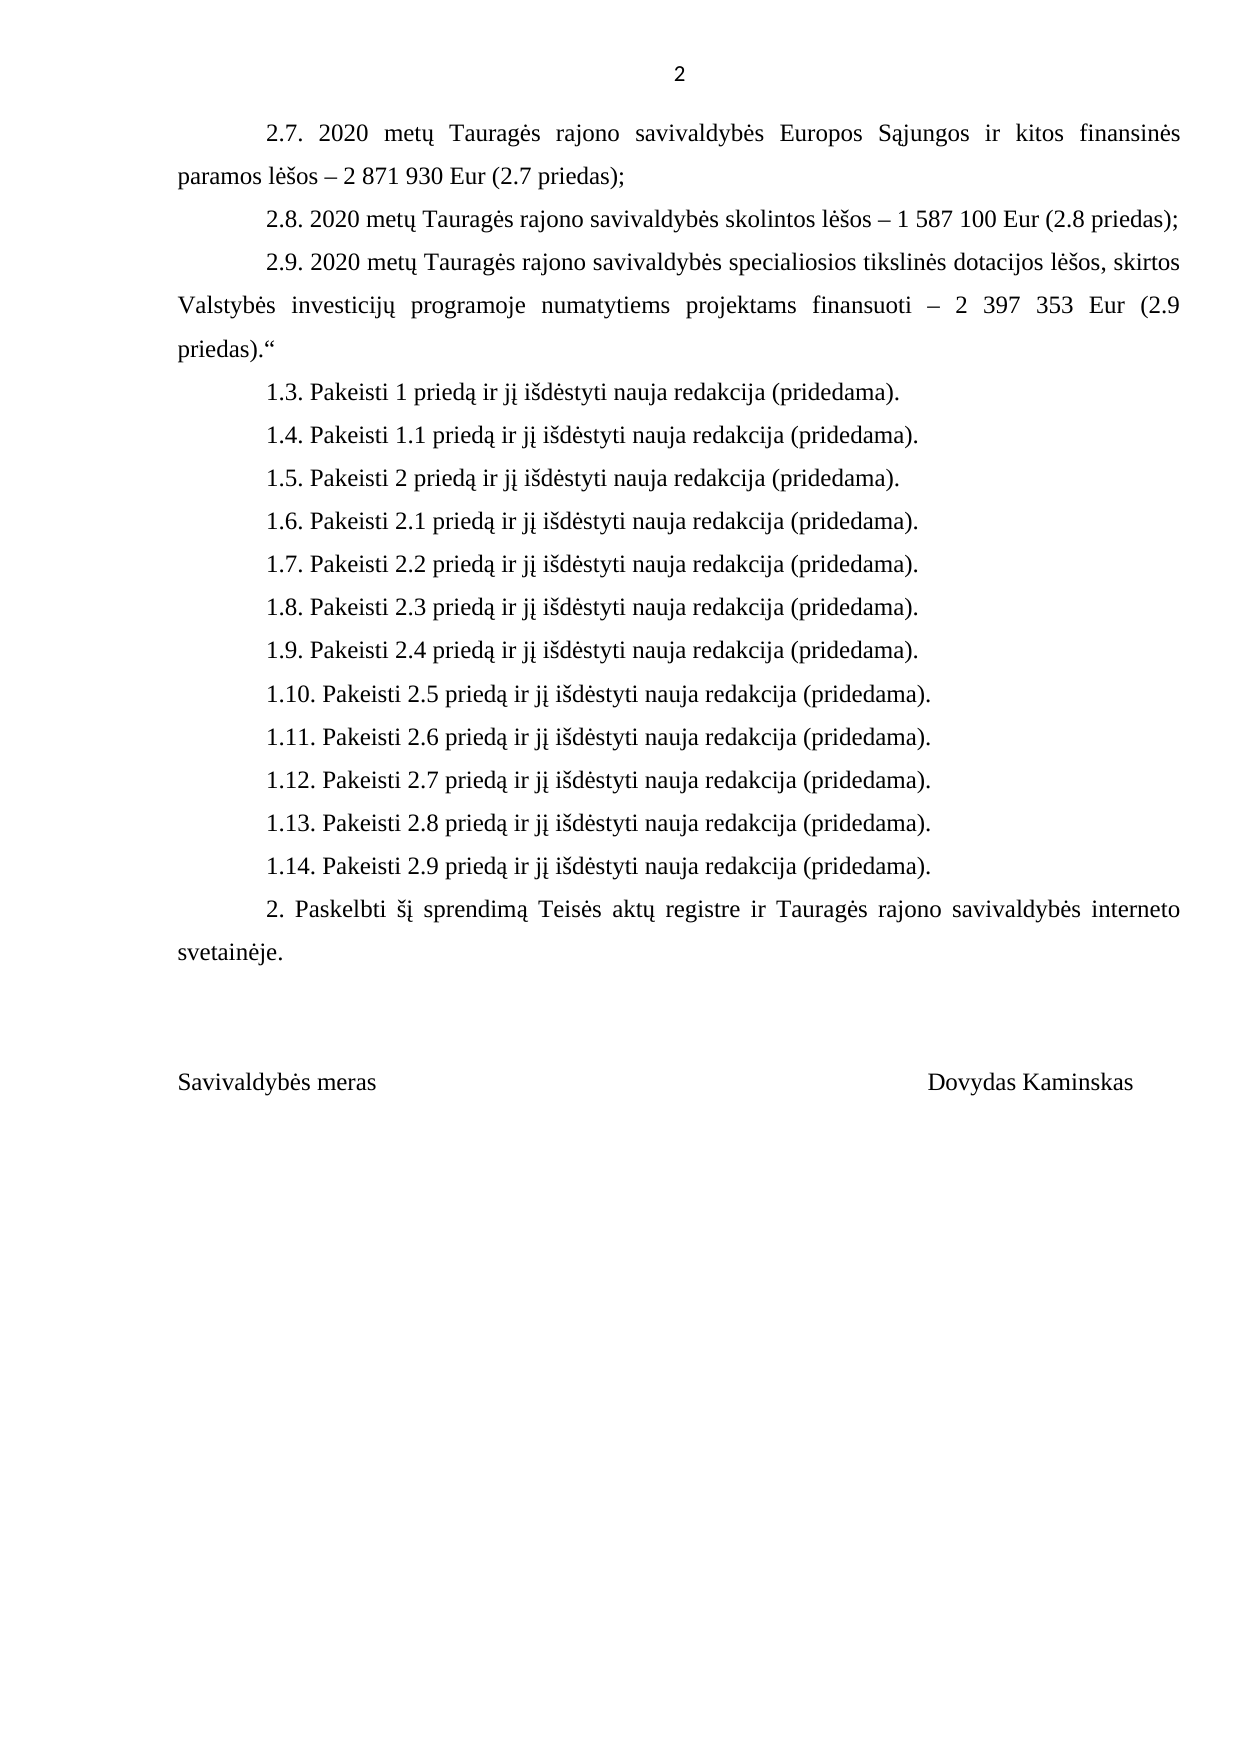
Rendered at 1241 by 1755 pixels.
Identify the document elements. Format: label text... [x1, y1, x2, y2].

text 1.14. Pakeisti 2.9 priedą ir jį išdėstyti nauja redakcija (pridedama). [177, 851, 1181, 880]
text 1.9. Pakeisti 2.4 priedą ir jį išdėstyti nauja redakcija (pridedama). [177, 636, 1181, 664]
text 1.5. Pakeisti 2 priedą ir jį išdėstyti nauja redakcija (pridedama). [177, 463, 1181, 492]
text 2.7. 2020 metų Tauragės rajono savivaldybės Europos Sąjungos ir kitos finansinės paramos lėšos – 2 871 930 Eur (2.7 priedas); [177, 118, 1181, 190]
text 2.8. 2020 metų Tauragės rajono savivaldybės skolintos lėšos – 1 587 100 Eur (2.8 priedas); [177, 204, 1181, 233]
text 1.3. Pakeisti 1 priedą ir jį išdėstyti nauja redakcija (pridedama). [177, 377, 1181, 406]
text 1.11. Pakeisti 2.6 priedą ir jį išdėstyti nauja redakcija (pridedama). [177, 722, 1181, 751]
text Savivaldybės meras Dovydas Kaminskas [177, 1067, 1181, 1096]
text 1.4. Pakeisti 1.1 priedą ir jį išdėstyti nauja redakcija (pridedama). [177, 420, 1181, 449]
text 2. Paskelbti šį sprendimą Teisės aktų registre ir Tauragės rajono savivaldybės interneto svetainėje. [177, 894, 1181, 966]
text 2.9. 2020 metų Tauragės rajono savivaldybės specialiosios tikslinės dotacijos lėšos, skirtos Valstybės investicijų programoje numatytiems projektams finansuoti – 2 397 353 Eur (2.9 priedas).“ [177, 247, 1181, 362]
text 1.13. Pakeisti 2.8 priedą ir jį išdėstyti nauja redakcija (pridedama). [177, 808, 1181, 837]
text 1.8. Pakeisti 2.3 priedą ir jį išdėstyti nauja redakcija (pridedama). [177, 592, 1181, 621]
text 1.6. Pakeisti 2.1 priedą ir jį išdėstyti nauja redakcija (pridedama). [177, 506, 1181, 535]
text 1.7. Pakeisti 2.2 priedą ir jį išdėstyti nauja redakcija (pridedama). [177, 549, 1181, 578]
text 1.10. Pakeisti 2.5 priedą ir jį išdėstyti nauja redakcija (pridedama). [177, 679, 1181, 707]
text 1.12. Pakeisti 2.7 priedą ir jį išdėstyti nauja redakcija (pridedama). [177, 765, 1181, 794]
